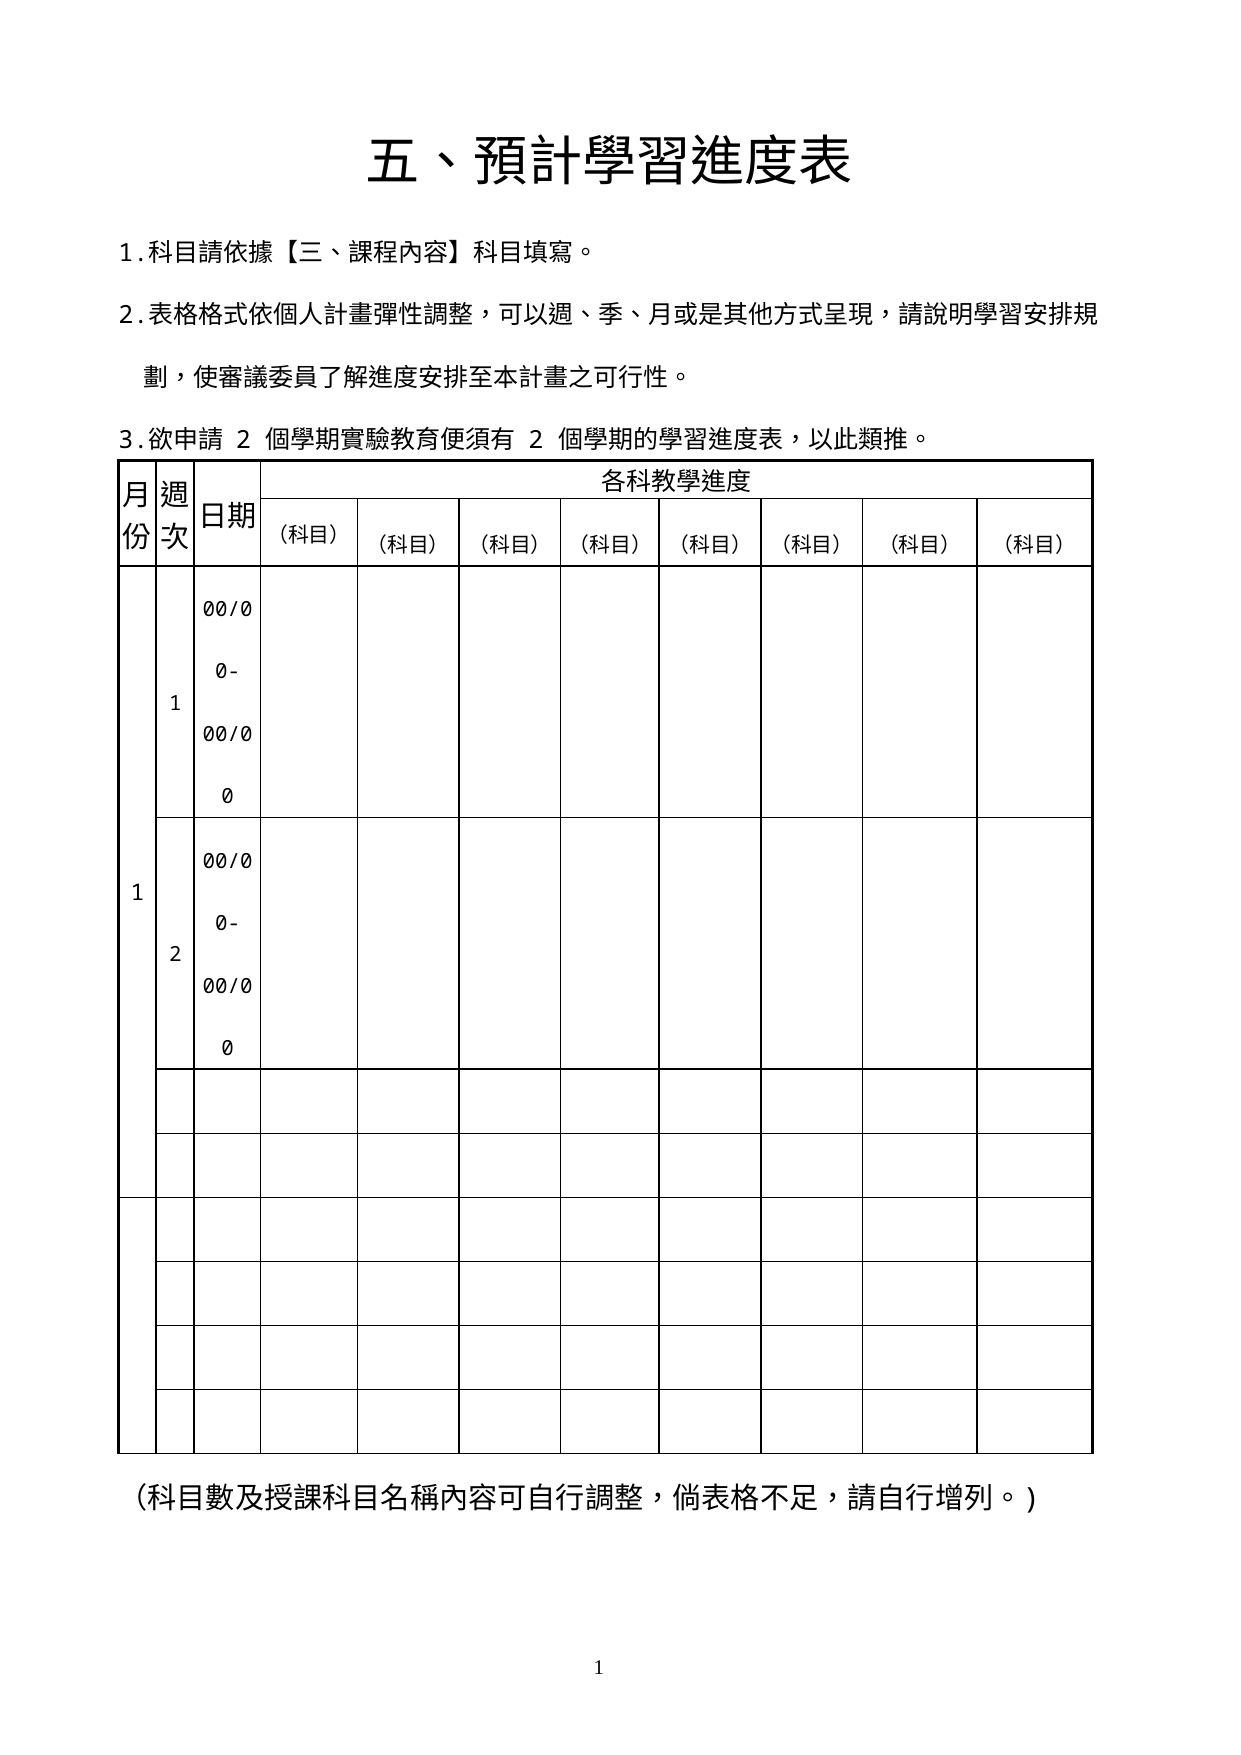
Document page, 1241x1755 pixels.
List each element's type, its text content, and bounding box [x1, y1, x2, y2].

table_cell [261, 1390, 357, 1453]
table_cell [261, 1262, 357, 1324]
table_cell [195, 1198, 260, 1261]
table_cell [195, 1262, 260, 1324]
table_cell [358, 1070, 458, 1132]
table_cell [561, 1262, 658, 1324]
table_cell [561, 1390, 658, 1453]
table_cell （科目） [863, 499, 976, 565]
table_header 月份 [120, 462, 155, 565]
table_cell [460, 1070, 560, 1132]
table_cell [460, 818, 560, 1068]
table_cell 00/00- 00/00 [195, 818, 260, 1068]
table_cell [660, 818, 760, 1068]
table_cell [863, 818, 976, 1068]
table_cell [460, 1390, 560, 1453]
table_cell [358, 567, 458, 817]
table_cell [863, 1326, 976, 1389]
table_cell [195, 1070, 260, 1132]
table_cell [863, 567, 976, 817]
table_cell [261, 1326, 357, 1389]
table_cell [863, 1070, 976, 1132]
table_cell [157, 1326, 193, 1389]
table_cell 2 [157, 818, 193, 1068]
table_cell [358, 1198, 458, 1261]
table_cell [261, 1134, 357, 1196]
table_cell [863, 1262, 976, 1324]
table_header 各科教學進度 [261, 462, 1091, 498]
table_cell [157, 1134, 193, 1196]
table_cell [157, 1390, 193, 1453]
table_cell [460, 567, 560, 817]
table_cell （科目） [660, 499, 760, 565]
table_cell [660, 1262, 760, 1324]
table_cell [561, 818, 658, 1068]
table_cell [157, 1198, 193, 1261]
table_cell [978, 1262, 1091, 1324]
table_cell [561, 1070, 658, 1132]
table_cell [195, 1390, 260, 1453]
table_cell [978, 1326, 1091, 1389]
table_cell [762, 1390, 862, 1453]
text 劃，使審議委員了解進度安排至本計畫之可行性。 [118, 334, 1100, 396]
table_cell [762, 818, 862, 1068]
table_cell [195, 1134, 260, 1196]
table_cell [358, 818, 458, 1068]
table_cell [195, 1326, 260, 1389]
table_cell [157, 1262, 193, 1324]
table_cell [863, 1198, 976, 1261]
table_cell [978, 567, 1091, 817]
table_cell [660, 567, 760, 817]
table_cell [978, 1198, 1091, 1261]
table_cell 1 [157, 567, 193, 817]
table_cell 1 [120, 567, 155, 1196]
table_cell [762, 1134, 862, 1196]
table_cell [261, 1198, 357, 1261]
table_cell [863, 1134, 976, 1196]
table_cell [978, 818, 1091, 1068]
table_cell [762, 1262, 862, 1324]
table_cell [358, 1390, 458, 1453]
table_cell [660, 1198, 760, 1261]
table_header 日期 [195, 462, 260, 565]
table_cell [762, 567, 862, 817]
table_cell [358, 1326, 458, 1389]
table_cell [561, 1326, 658, 1389]
table_cell （科目） [561, 499, 658, 565]
table_cell （科目） [261, 499, 357, 565]
table_cell [660, 1390, 760, 1453]
table_cell [460, 1134, 560, 1196]
table_cell （科目） [762, 499, 862, 565]
table_cell [762, 1326, 862, 1389]
table_cell [261, 1070, 357, 1132]
table_cell [460, 1326, 560, 1389]
table_cell （科目） [358, 499, 458, 565]
table_cell [157, 1070, 193, 1132]
table_cell [460, 1262, 560, 1324]
table_cell （科目） [978, 499, 1091, 565]
text 3.欲申請 2 個學期實驗教育便須有 2 個學期的學習進度表，以此類推。 [118, 396, 1100, 459]
table_cell [762, 1198, 862, 1261]
table_cell [261, 567, 357, 817]
text 五、預計學習進度表 [118, 84, 1100, 209]
table_cell [978, 1070, 1091, 1132]
table_cell [561, 1134, 658, 1196]
table_cell [762, 1070, 862, 1132]
table_cell [978, 1134, 1091, 1196]
table_cell （科目） [460, 499, 560, 565]
text 2.表格格式依個人計畫彈性調整，可以週、季、月或是其他方式呈現，請說明學習安排規 [118, 271, 1100, 334]
table_cell [261, 818, 357, 1068]
text （科目數及授課科目名稱內容可自行調整，倘表格不足，請自行增列。) [118, 1454, 1100, 1517]
table_cell [120, 1198, 155, 1453]
table_cell [460, 1198, 560, 1261]
text 1.科目請依據【三、課程內容】科目填寫。 [118, 209, 1100, 271]
table_cell [561, 1198, 658, 1261]
table_cell [358, 1134, 458, 1196]
table_cell [561, 567, 658, 817]
table_cell 00/00- 00/00 [195, 567, 260, 817]
table_cell [358, 1262, 458, 1324]
table_cell [660, 1326, 760, 1389]
table_cell [863, 1390, 976, 1453]
table_cell [660, 1134, 760, 1196]
table_cell [660, 1070, 760, 1132]
table_header 週次 [157, 462, 193, 565]
table_cell [978, 1390, 1091, 1453]
